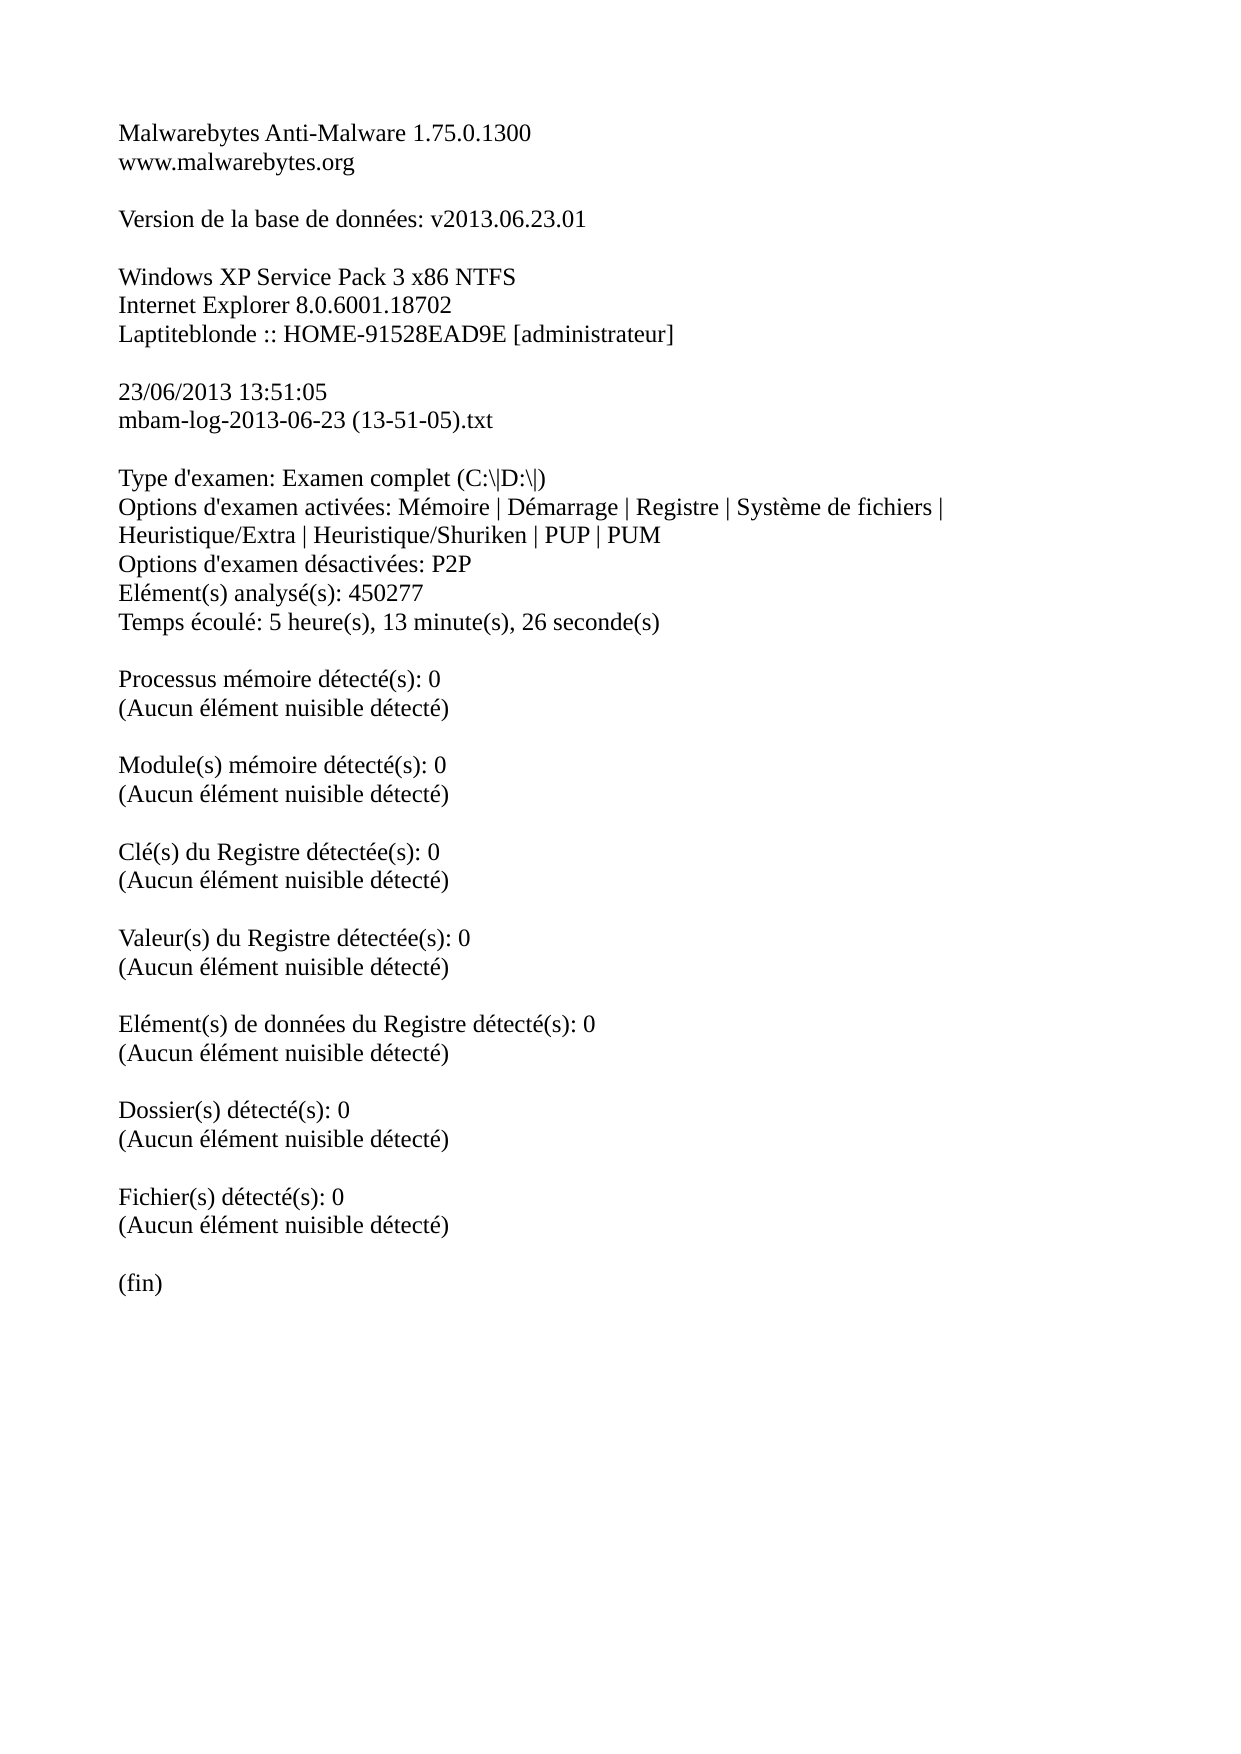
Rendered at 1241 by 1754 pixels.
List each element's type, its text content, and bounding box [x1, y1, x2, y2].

text Processus mémoire détecté(s): 0 [118, 664, 1122, 693]
text Internet Explorer 8.0.6001.18702 [118, 291, 1122, 319]
text Temps écoulé: 5 heure(s), 13 minute(s), 26 seconde(s) [118, 607, 1122, 636]
text Dossier(s) détecté(s): 0 [118, 1096, 1122, 1124]
text (Aucun élément nuisible détecté) [118, 1124, 1122, 1153]
text (Aucun élément nuisible détecté) [118, 779, 1122, 808]
text Elément(s) analysé(s): 450277 [118, 578, 1122, 607]
text (Aucun élément nuisible détecté) [118, 1038, 1122, 1067]
text Windows XP Service Pack 3 x86 NTFS [118, 262, 1122, 291]
text (fin) [118, 1268, 1122, 1297]
text (Aucun élément nuisible détecté) [118, 1211, 1122, 1239]
text Elément(s) de données du Registre détecté(s): 0 [118, 1009, 1122, 1038]
text (Aucun élément nuisible détecté) [118, 866, 1122, 894]
text (Aucun élément nuisible détecté) [118, 693, 1122, 722]
text Version de la base de données: v2013.06.23.01 [118, 204, 1122, 233]
text Module(s) mémoire détecté(s): 0 [118, 751, 1122, 779]
text mbam-log-2013-06-23 (13-51-05).txt [118, 406, 1122, 434]
text Type d'examen: Examen complet (C:\|D:\|) [118, 463, 1122, 492]
text (Aucun élément nuisible détecté) [118, 952, 1122, 981]
text www.malwarebytes.org [118, 147, 1122, 176]
text Valeur(s) du Registre détectée(s): 0 [118, 923, 1122, 952]
text Options d'examen désactivées: P2P [118, 549, 1122, 578]
text Malwarebytes Anti-Malware 1.75.0.1300 [118, 118, 1122, 147]
text 23/06/2013 13:51:05 [118, 377, 1122, 406]
text Fichier(s) détecté(s): 0 [118, 1182, 1122, 1211]
text Options d'examen activées: Mémoire | Démarrage | Registre | Système de fichiers | Heuristique/Extra | Heuristique/Shuriken | PUP | PUM [118, 492, 1122, 549]
text Laptiteblonde :: HOME-91528EAD9E [administrateur] [118, 319, 1122, 348]
text Clé(s) du Registre détectée(s): 0 [118, 837, 1122, 866]
